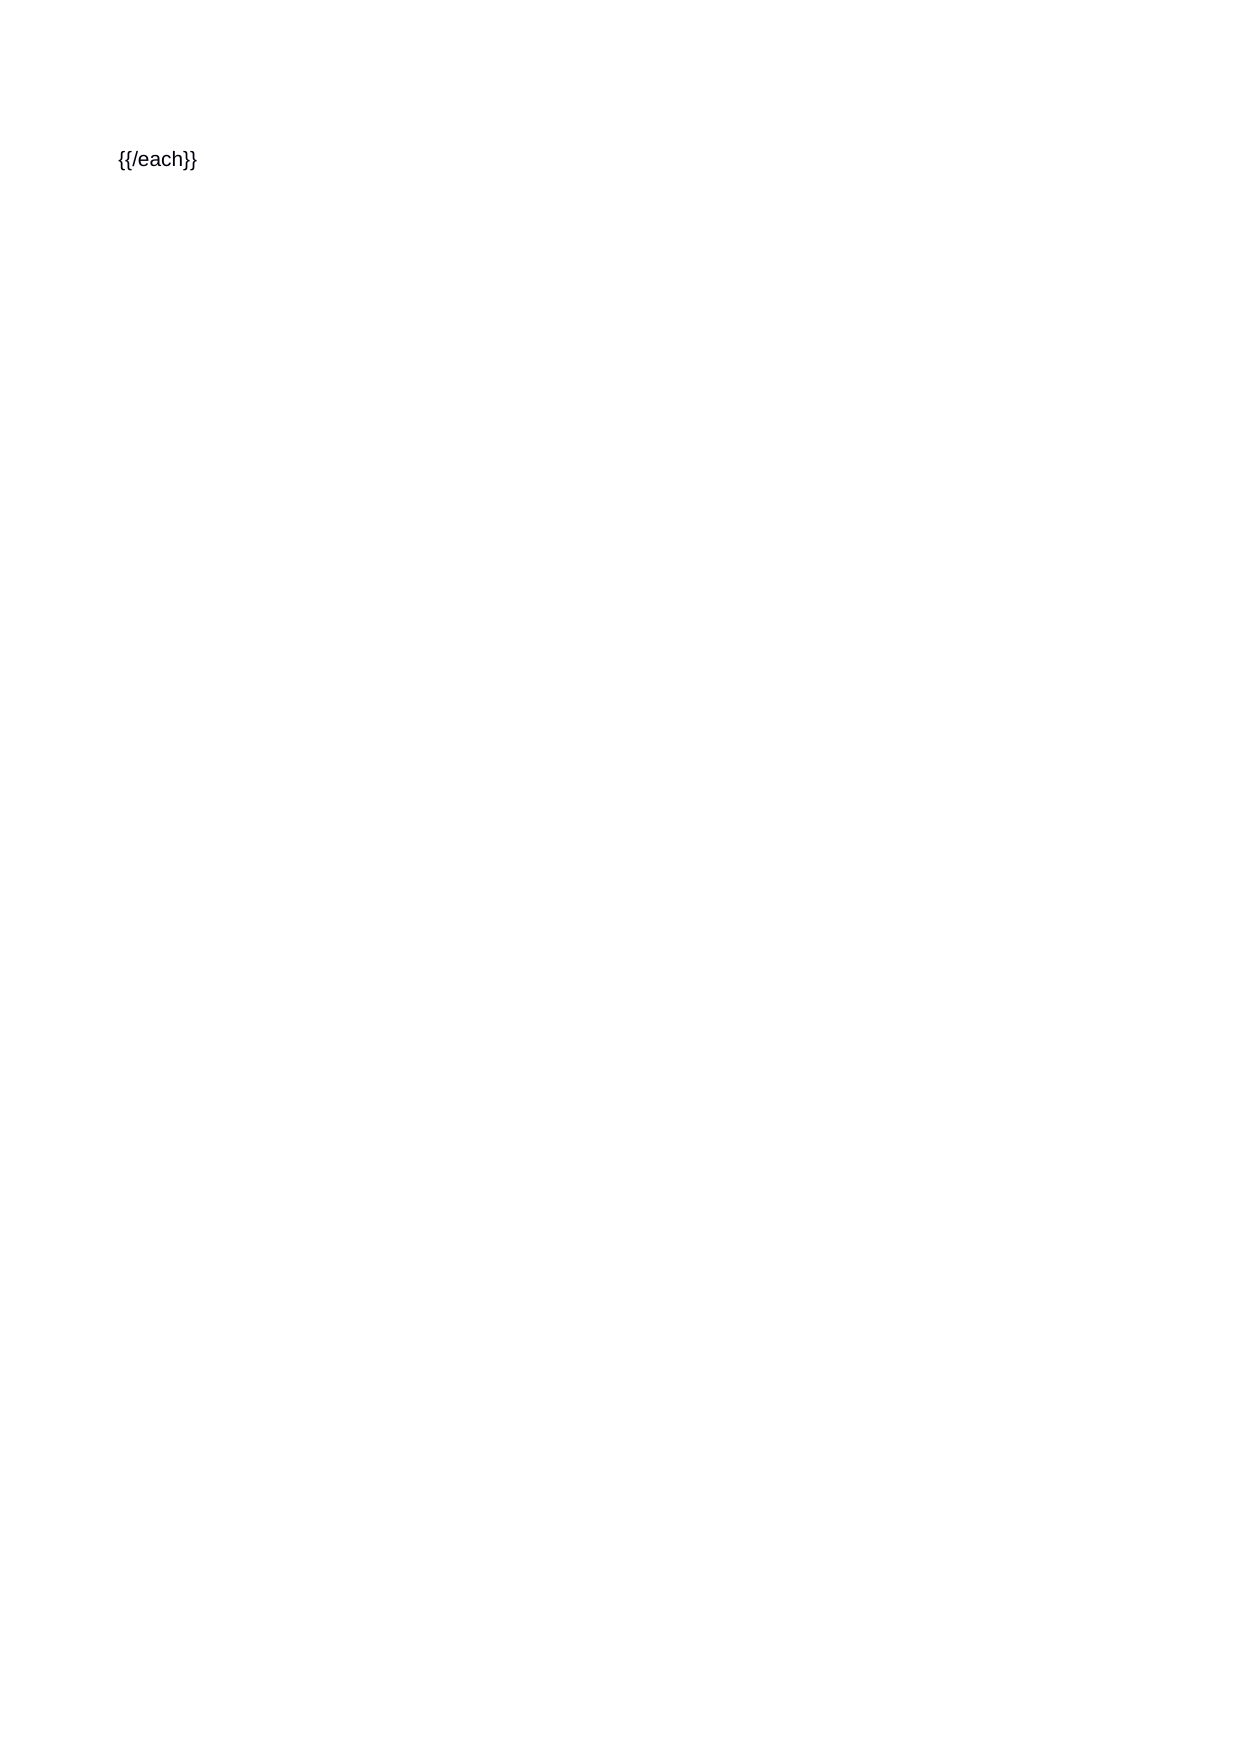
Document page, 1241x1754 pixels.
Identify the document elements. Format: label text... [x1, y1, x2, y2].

text {{/each}} [118, 147, 1122, 171]
